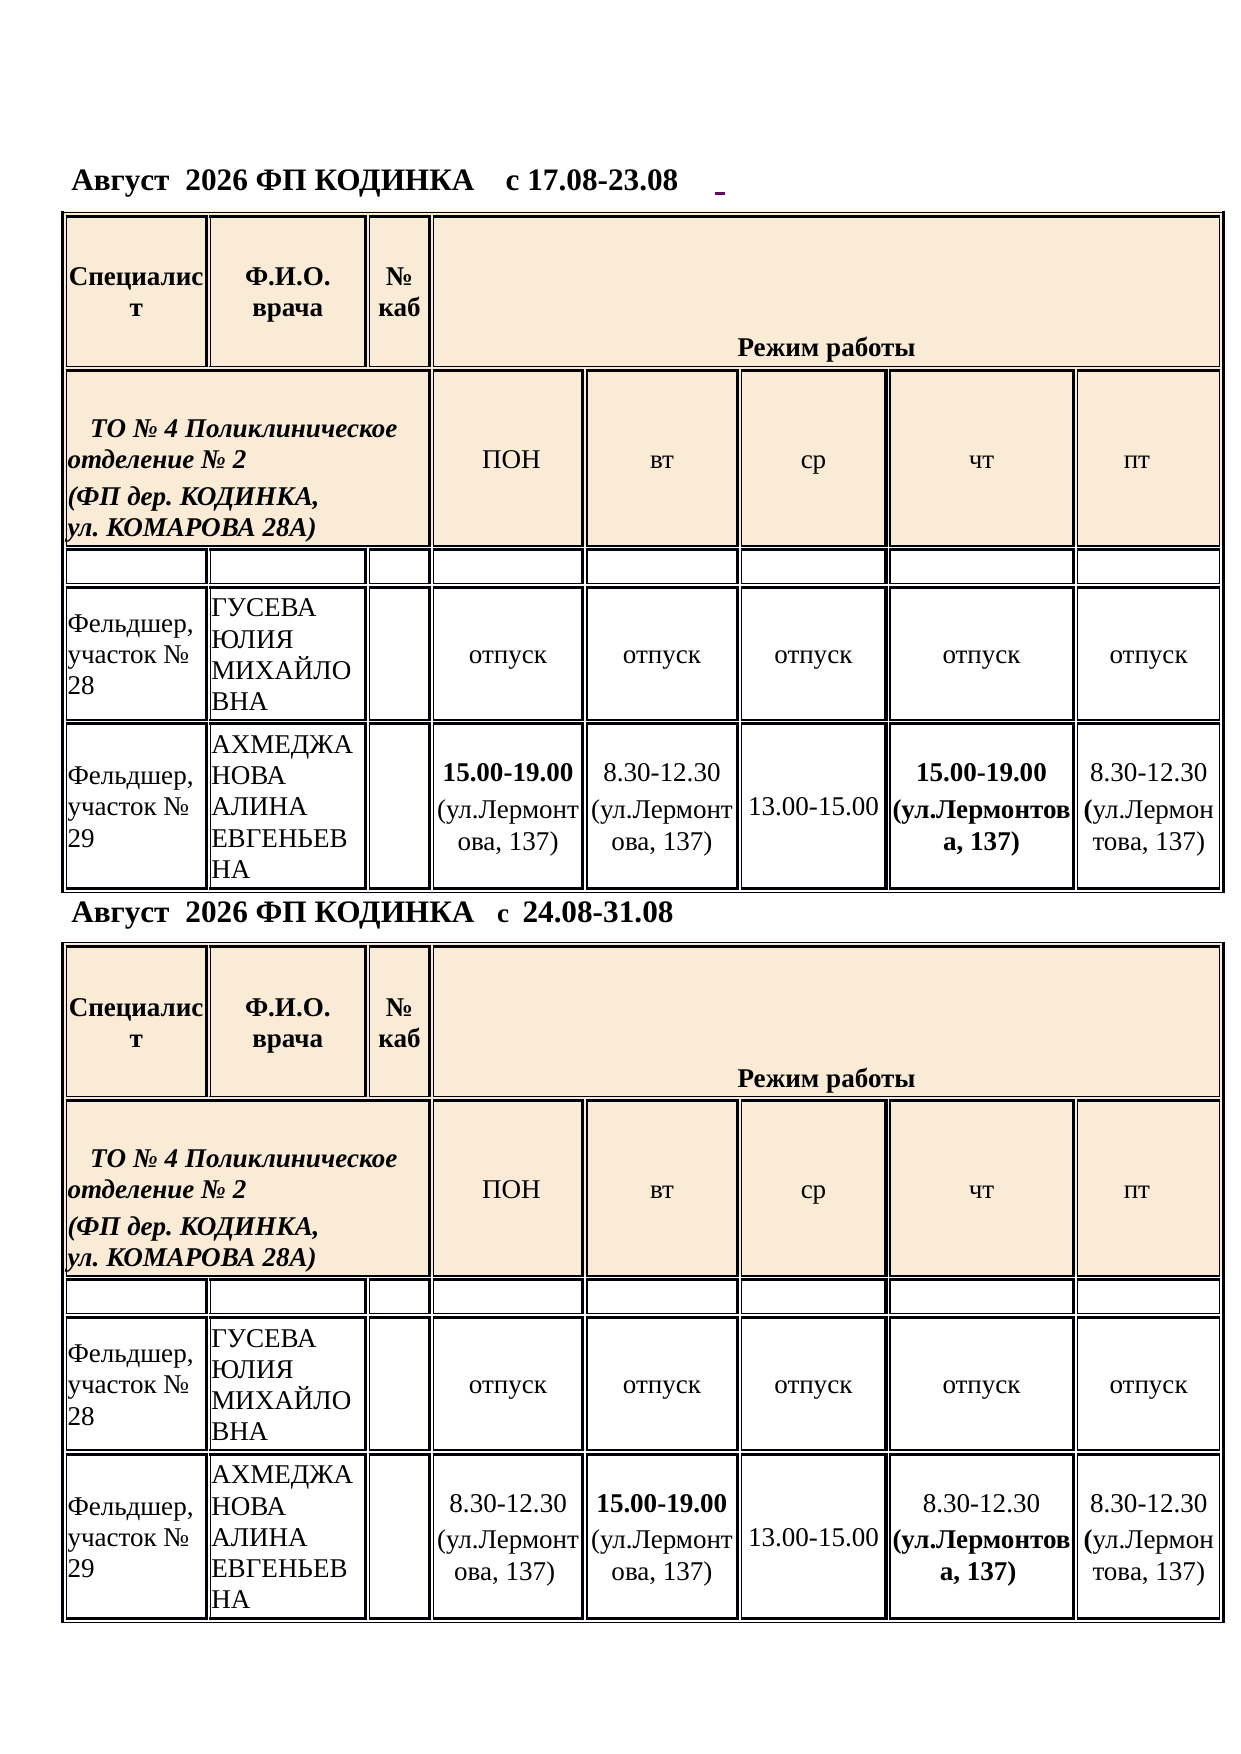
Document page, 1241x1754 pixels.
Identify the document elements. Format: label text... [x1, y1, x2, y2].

table_cell [370, 589, 428, 719]
table_cell отпуск [1078, 589, 1219, 719]
table_cell отпуск [434, 589, 581, 719]
table_cell [434, 551, 581, 582]
table_header Режим работы [434, 948, 1219, 1096]
table_cell 8.30-12.30 (ул.Лермонтова, 137) [588, 725, 736, 887]
table_cell вт [588, 1102, 736, 1275]
table_cell ПОН [434, 372, 581, 545]
table_cell отпуск [434, 1319, 581, 1449]
table_cell 8.30-12.30 (ул.Лермонтова, 137) [891, 1456, 1072, 1617]
table_cell [891, 1281, 1072, 1313]
table_header № каб [370, 218, 428, 366]
table_cell ПОН [434, 1102, 581, 1275]
table_cell ср [742, 372, 884, 545]
table_cell отпуск [891, 1319, 1072, 1449]
table_cell ср [742, 1102, 884, 1275]
table_cell отпуск [742, 589, 884, 719]
table_cell [1078, 551, 1219, 582]
table_cell Фельдшер, участок № 29 [67, 1456, 205, 1617]
table_cell [211, 551, 364, 582]
table_cell 8.30-12.30 (ул.Лермонтова, 137) [1078, 725, 1219, 887]
text Август 2026 ФП КОДИНКА с 17.08-23.08 [71, 151, 1169, 199]
table_cell ГУСЕВА ЮЛИЯ МИХАЙЛОВНА [211, 1319, 364, 1449]
table_cell Фельдшер, участок № 28 [67, 589, 205, 719]
table_cell [370, 551, 428, 582]
table_header Режим работы [434, 218, 1219, 366]
table_cell Фельдшер, участок № 29 [67, 725, 205, 887]
table_cell пт [1078, 372, 1219, 545]
table_cell чт [891, 1102, 1072, 1275]
table_header Специалист [67, 948, 205, 1096]
table_header Специалист [67, 218, 205, 366]
table_header Ф.И.О. врача [211, 218, 364, 366]
table_cell 15.00-19.00 (ул.Лермонтова, 137) [891, 725, 1072, 887]
table_cell [588, 551, 736, 582]
table_cell [742, 1281, 884, 1313]
table_cell ТО № 4 Поликлиническое отделение № 2 (ФП дер. КОДИНКА, ул. КОМАРОВА 28А) [67, 372, 428, 545]
table_cell 8.30-12.30 (ул.Лермонтова, 137) [1078, 1456, 1219, 1617]
table_cell отпуск [588, 1319, 736, 1449]
table_cell [67, 551, 205, 582]
table_header Ф.И.О. врача [211, 948, 364, 1096]
table_cell [370, 1281, 428, 1313]
table_cell отпуск [588, 589, 736, 719]
table_cell [211, 1281, 364, 1313]
table_cell ГУСЕВА ЮЛИЯ МИХАЙЛОВНА [211, 589, 364, 719]
table_cell [742, 551, 884, 582]
table_cell отпуск [1078, 1319, 1219, 1449]
table_cell [370, 725, 428, 887]
table_cell Фельдшер, участок № 28 [67, 1319, 205, 1449]
table_cell чт [891, 372, 1072, 545]
table_cell [370, 1456, 428, 1617]
table_header № каб [370, 948, 428, 1096]
table_cell отпуск [742, 1319, 884, 1449]
table_cell [1078, 1281, 1219, 1313]
table_cell 13.00-15.00 [742, 1456, 884, 1617]
table_cell [588, 1281, 736, 1313]
table_cell 8.30-12.30 (ул.Лермонтова, 137) [434, 1456, 581, 1617]
table_cell отпуск [891, 589, 1072, 719]
table_cell 15.00-19.00 (ул.Лермонтова, 137) [434, 725, 581, 887]
table_cell вт [588, 372, 736, 545]
table_cell АХМЕДЖАНОВА АЛИНА ЕВГЕНЬЕВНА [211, 1456, 364, 1617]
table_cell пт [1078, 1102, 1219, 1275]
table_cell АХМЕДЖАНОВА АЛИНА ЕВГЕНЬЕВНА [211, 725, 364, 887]
table_cell [370, 1319, 428, 1449]
table_cell [891, 551, 1072, 582]
table_cell ТО № 4 Поликлиническое отделение № 2 (ФП дер. КОДИНКА, ул. КОМАРОВА 28А) [67, 1102, 428, 1275]
table_cell 15.00-19.00 (ул.Лермонтова, 137) [588, 1456, 736, 1617]
table_cell 13.00-15.00 [742, 725, 884, 887]
text Август 2026 ФП КОДИНКА с 24.08-31.08 [71, 893, 1169, 929]
table_cell [434, 1281, 581, 1313]
table_cell [67, 1281, 205, 1313]
